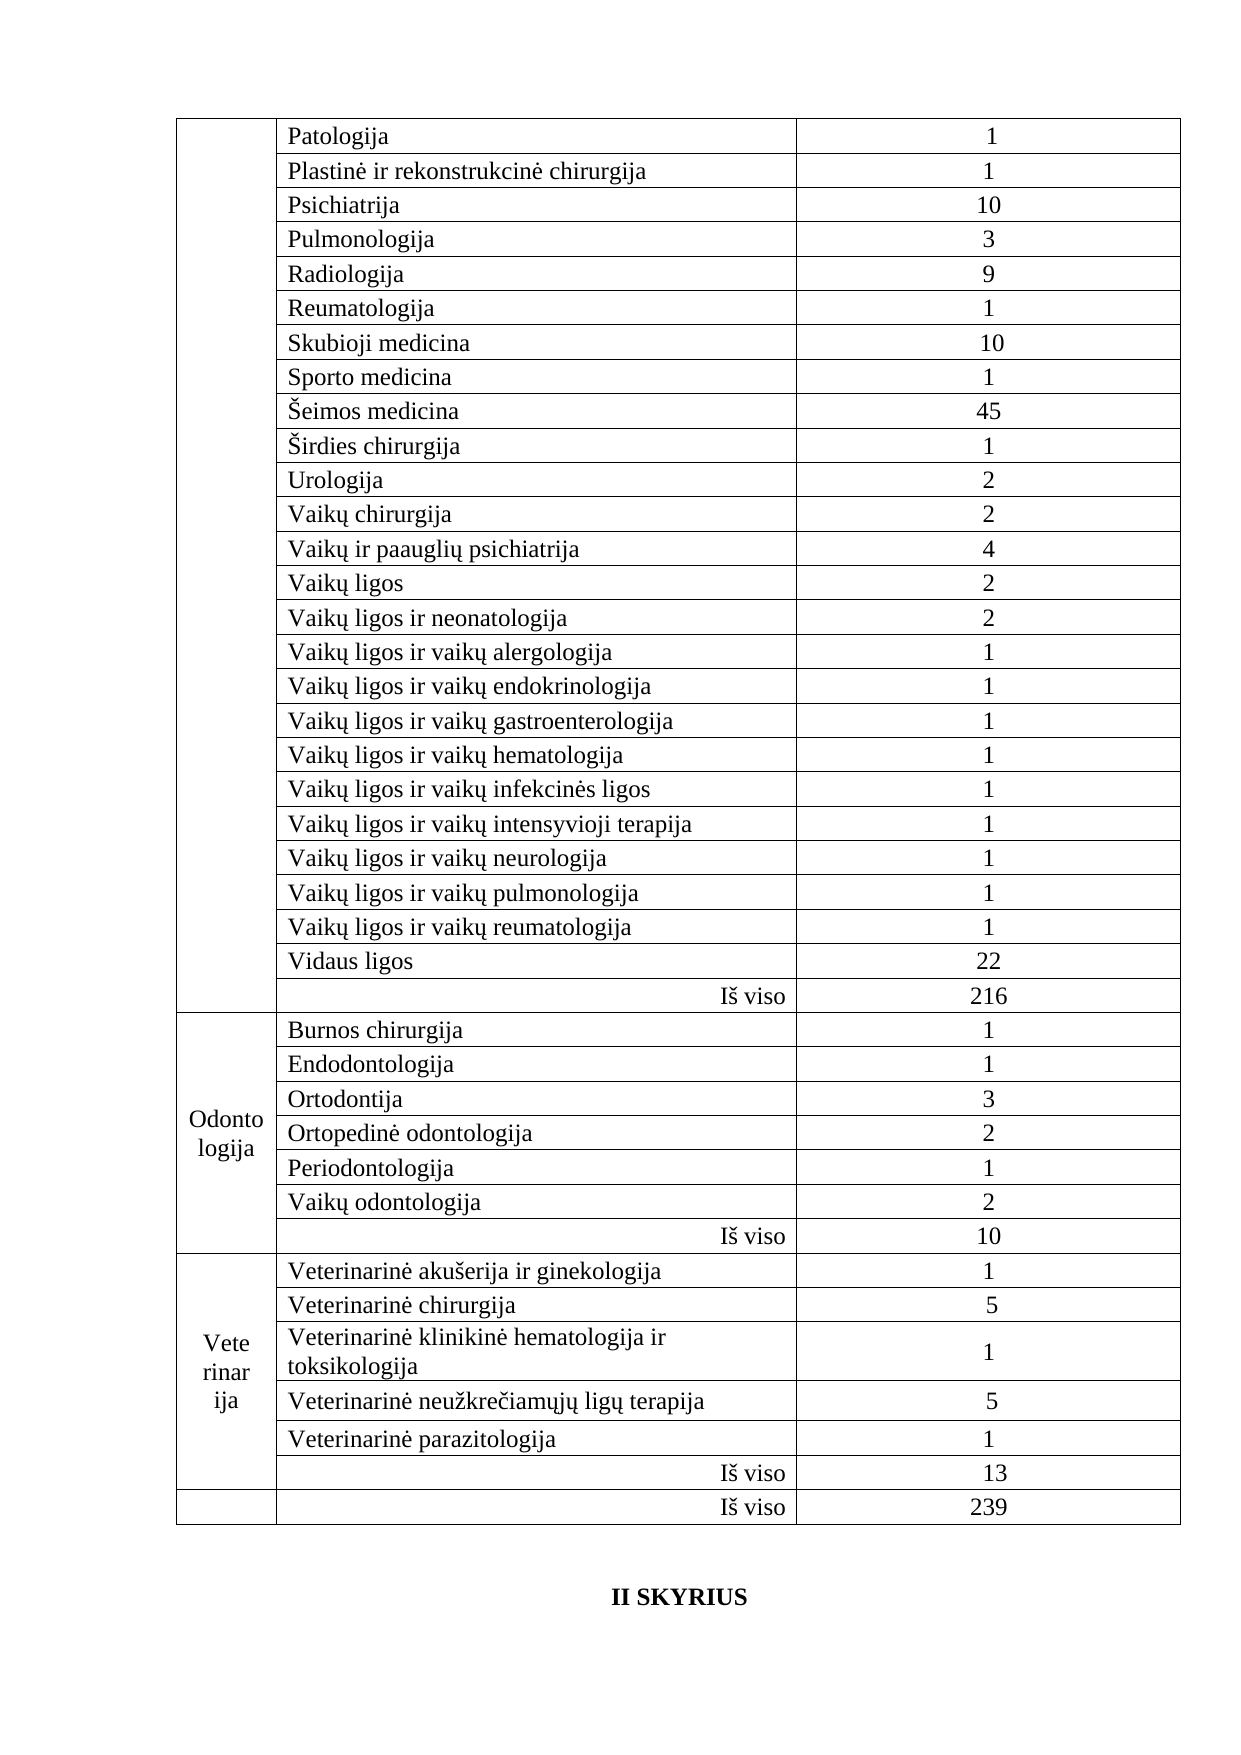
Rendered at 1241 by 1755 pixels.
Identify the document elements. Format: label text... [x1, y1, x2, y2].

table_cell 10 [797, 188, 1180, 221]
table_cell Radiologija [277, 257, 796, 290]
table_cell Pulmonologija [277, 222, 796, 256]
table_cell Ortopedinė odontologija [277, 1116, 796, 1149]
table_cell 45 [797, 394, 1180, 427]
table_cell Vaikų ligos ir vaikų hematologija [277, 738, 796, 771]
table_cell 13 [797, 1456, 1180, 1489]
table_cell 1 [797, 154, 1180, 187]
table_cell 10 [797, 1219, 1180, 1252]
table_cell 1 [797, 841, 1180, 874]
table_cell Vaikų ir paauglių psichiatrija [277, 532, 796, 565]
table_cell Skubioji medicina [277, 325, 796, 359]
table_cell 5 [797, 1288, 1180, 1321]
text II skyrius [177, 1582, 1181, 1611]
table_cell 1 [797, 669, 1180, 702]
table_cell Vaikų ligos ir vaikų endokrinologija [277, 669, 796, 702]
table_cell Vaikų ligos ir vaikų intensyvioji terapija [277, 807, 796, 840]
table_cell 1 [797, 1047, 1180, 1081]
table_cell Šeimos medicina [277, 394, 796, 427]
table_cell 239 [797, 1490, 1180, 1523]
table_cell 2 [797, 497, 1180, 531]
table_cell 2 [797, 566, 1180, 599]
table_cell 2 [797, 1185, 1180, 1218]
table_cell Vaikų ligos ir vaikų reumatologija [277, 910, 796, 943]
table_cell 3 [797, 222, 1180, 256]
table_cell 4 [797, 532, 1180, 565]
table_cell Vidaus ligos [277, 944, 796, 977]
table_cell Veterinarinė parazitologija [277, 1421, 796, 1455]
table_cell Urologija [277, 463, 796, 496]
table_cell Vaikų ligos ir vaikų gastroenterologija [277, 704, 796, 737]
table_cell Vaikų chirurgija [277, 497, 796, 531]
table_cell Periodontologija [277, 1150, 796, 1184]
table_cell 2 [797, 463, 1180, 496]
table_cell 1 [797, 119, 1180, 152]
table_cell Patologija [277, 119, 796, 152]
table_cell Endodontologija [277, 1047, 796, 1081]
table_cell 1 [797, 1150, 1180, 1184]
table_cell Psichiatrija [277, 188, 796, 221]
table_cell Širdies chirurgija [277, 429, 796, 462]
table_cell 1 [797, 291, 1180, 324]
table_cell 3 [797, 1082, 1180, 1115]
table_cell 216 [797, 979, 1180, 1012]
table_cell Vaikų ligos ir vaikų alergologija [277, 635, 796, 668]
table_cell 1 [797, 1421, 1180, 1455]
table_cell Vaikų ligos ir vaikų infekcinės ligos [277, 772, 796, 806]
table_cell Ortodontija [277, 1082, 796, 1115]
table_cell 1 [797, 910, 1180, 943]
table_cell Iš viso [277, 1490, 796, 1523]
table_cell 2 [797, 600, 1180, 634]
table_cell 2 [797, 1116, 1180, 1149]
table_cell Vaikų odontologija [277, 1185, 796, 1218]
table_cell Veterinarinė neužkrečiamųjų ligų terapija [277, 1381, 796, 1420]
table_cell 1 [797, 1254, 1180, 1287]
table_cell 1 [797, 360, 1180, 393]
table_cell 1 [797, 738, 1180, 771]
table_cell Vaikų ligos ir neonatologija [277, 600, 796, 634]
table_cell Vaikų ligos ir vaikų pulmonologija [277, 875, 796, 909]
table_cell Plastinė ir rekonstrukcinė chirurgija [277, 154, 796, 187]
table_cell 1 [797, 1322, 1180, 1380]
table_cell Iš viso [277, 1219, 796, 1252]
table_cell Odontologija [177, 1013, 276, 1252]
table_cell 1 [797, 875, 1180, 909]
table_cell Vaikų ligos [277, 566, 796, 599]
table_cell Sporto medicina [277, 360, 796, 393]
table_cell [177, 119, 276, 1012]
table_cell Vaikų ligos ir vaikų neurologija [277, 841, 796, 874]
table_cell 9 [797, 257, 1180, 290]
table_cell 1 [797, 429, 1180, 462]
table_cell 1 [797, 807, 1180, 840]
table_cell 22 [797, 944, 1180, 977]
table_cell 1 [797, 704, 1180, 737]
table_cell 1 [797, 1013, 1180, 1046]
table_cell Iš viso [277, 1456, 796, 1489]
table_cell Veterinarinė chirurgija [277, 1288, 796, 1321]
table_cell Veterinarinė klinikinė hematologija ir toksikologija [277, 1322, 796, 1380]
table_cell 5 [797, 1381, 1180, 1420]
table_cell Veterinarija [177, 1254, 276, 1489]
table_cell 10 [797, 325, 1180, 359]
table_cell Reumatologija [277, 291, 796, 324]
table_cell 1 [797, 772, 1180, 806]
table_cell 1 [797, 635, 1180, 668]
table_cell Burnos chirurgija [277, 1013, 796, 1046]
table_cell Iš viso [277, 979, 796, 1012]
table_cell [177, 1490, 276, 1523]
table_cell Veterinarinė akušerija ir ginekologija [277, 1254, 796, 1287]
